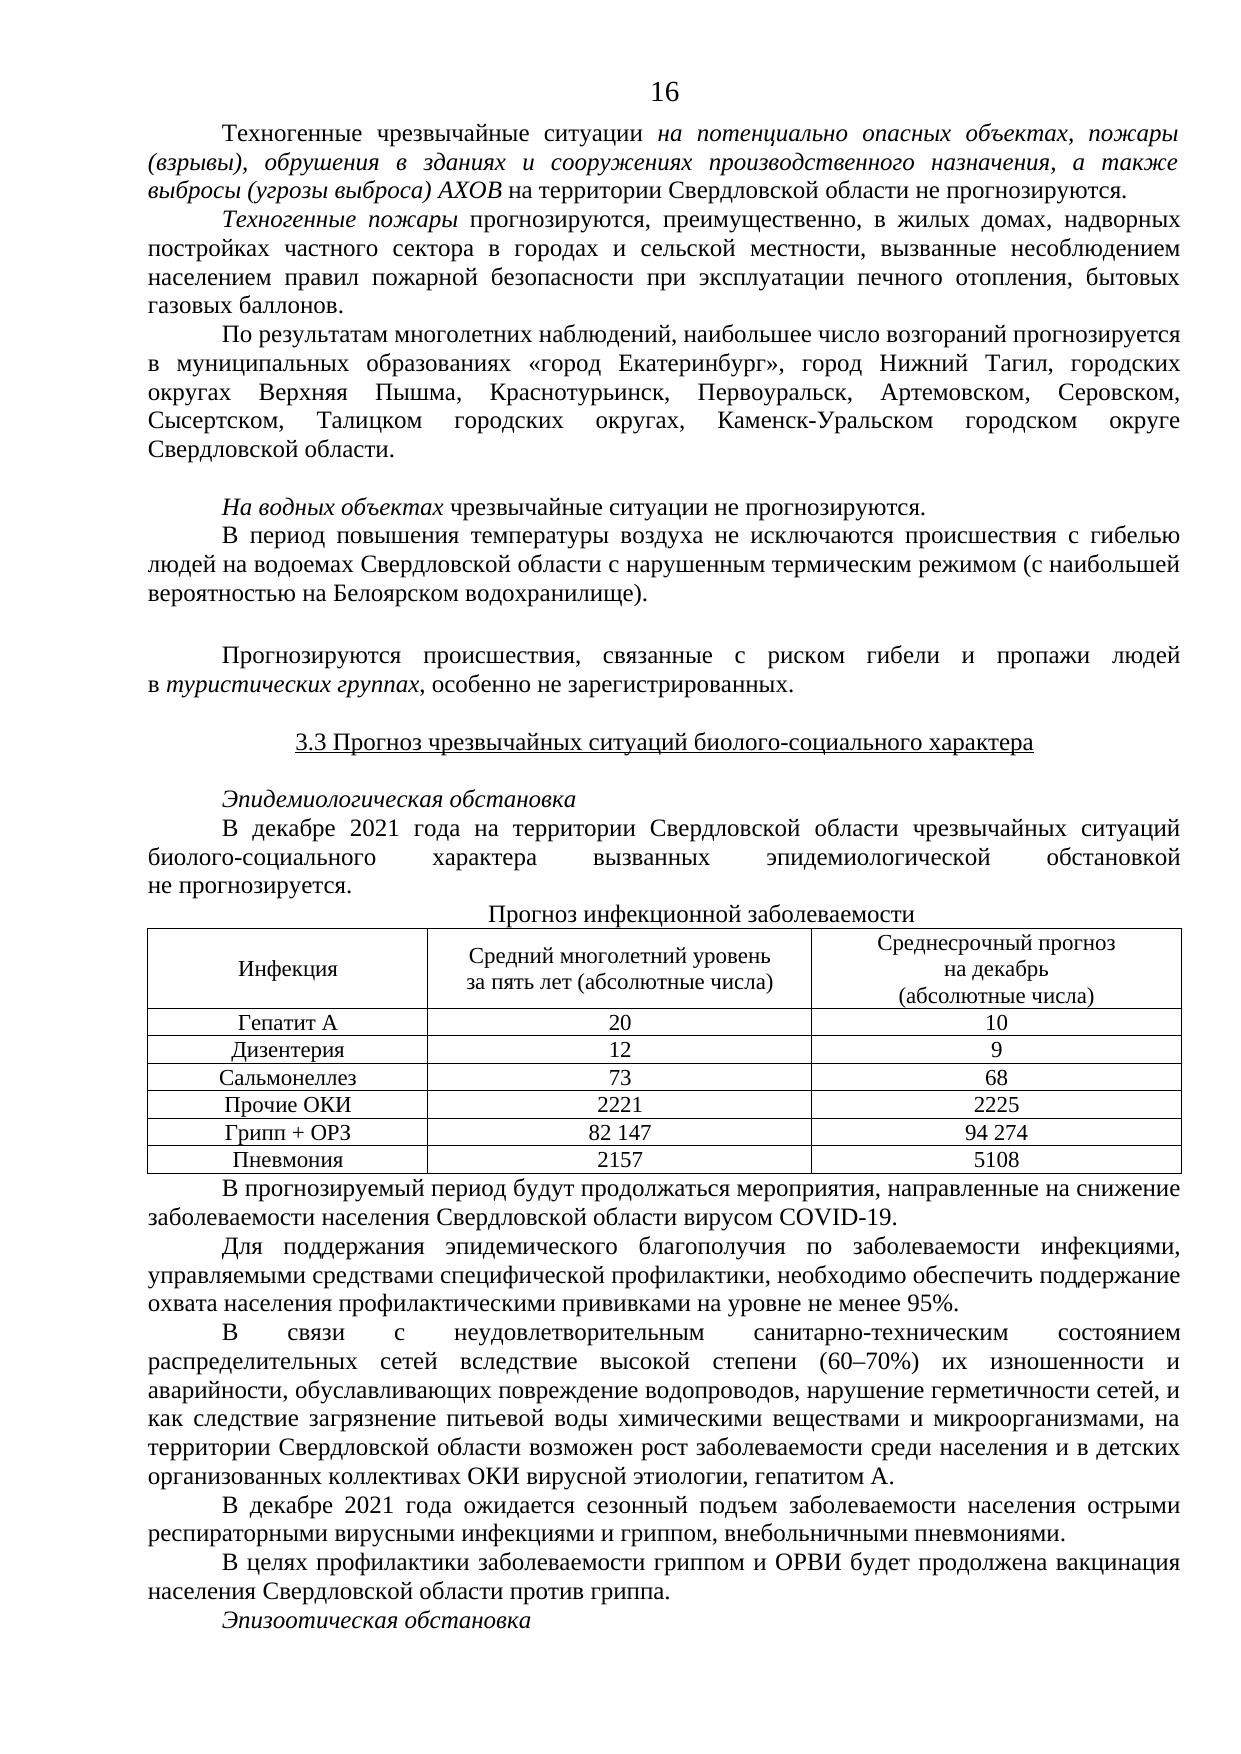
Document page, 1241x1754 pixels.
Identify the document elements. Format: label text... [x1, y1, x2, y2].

text В декабре 2021 года ожидается сезонный подъем заболеваемости населения острыми респираторными вирусными инфекциями и гриппом, внебольничными пневмониями. [148, 1490, 1181, 1547]
table_cell Дизентерия [148, 1036, 427, 1063]
table_cell 2157 [428, 1146, 811, 1172]
text В декабре 2021 года на территории Свердловской области чрезвычайных ситуаций биолого-социального характера вызванных эпидемиологической обстановкой не прогнозируется. [148, 813, 1181, 899]
text Техногенные пожары прогнозируются, преимущественно, в жилых домах, надворных постройках частного сектора в городах и сельской местности, вызванные несоблюдением населением правил пожарной безопасности при эксплуатации печного отопления, бытовых газовых баллонов. [148, 204, 1181, 319]
table_cell Грипп + ОРЗ [148, 1119, 427, 1145]
table_cell 94 274 [812, 1119, 1181, 1145]
table_cell 68 [812, 1064, 1181, 1090]
table_cell 2225 [812, 1091, 1181, 1118]
table_header Среднесрочный прогноз на декабрь (абсолютные числа) [812, 929, 1181, 1008]
table_header Средний многолетний уровень за пять лет (абсолютные числа) [428, 929, 811, 1008]
table_cell 5108 [812, 1146, 1181, 1172]
table_cell 20 [428, 1009, 811, 1035]
table_cell Сальмонеллез [148, 1064, 427, 1090]
table_cell 2221 [428, 1091, 811, 1118]
table_cell Прочие ОКИ [148, 1091, 427, 1118]
table_cell 82 147 [428, 1119, 811, 1145]
table_cell Гепатит А [148, 1009, 427, 1035]
text Техногенные чрезвычайные ситуации на потенциально опасных объектах, пожары (взрывы), обрушения в зданиях и сооружениях производственного назначения, а также выбросы (угрозы выброса) АХОВ на территории Свердловской области не прогнозируются. [148, 118, 1181, 204]
text На водных объектах чрезвычайные ситуации не прогнозируются. [148, 492, 1181, 521]
text В период повышения температуры воздуха не исключаются происшествия с гибелью людей на водоемах Свердловской области с нарушенным термическим режимом (с наибольшей вероятностью на Белоярском водохранилище). [148, 521, 1181, 607]
text Прогнозируются происшествия, связанные с риском гибели и пропажи людей в туристических группах, особенно не зарегистрированных. [148, 640, 1181, 698]
text По результатам многолетних наблюдений, наибольшее число возгораний прогнозируется в муниципальных образованиях «город Екатеринбург», город Нижний Тагил, городских округах Верхняя Пышма, Краснотурьинск, Первоуральск, Артемовском, Серовском, Сысертском, Талицком городских округах, Каменск-Уральском городском округе Свердловской области. [148, 319, 1181, 463]
table_cell 73 [428, 1064, 811, 1090]
table_cell Пневмония [148, 1146, 427, 1172]
text Эпидемиологическая обстановка [148, 784, 1181, 813]
text Для поддержания эпидемического благополучия по заболеваемости инфекциями, управляемыми средствами специфической профилактики, необходимо обеспечить поддержание охвата населения профилактическими прививками на уровне не менее 95%. [148, 1231, 1181, 1317]
text Эпизоотическая обстановка [148, 1605, 1181, 1633]
text Прогноз инфекционной заболеваемости [148, 899, 1181, 928]
table_cell 10 [812, 1009, 1181, 1035]
table_cell 12 [428, 1036, 811, 1063]
text В целях профилактики заболеваемости гриппом и ОРВИ будет продолжена вакцинация населения Свердловской области против гриппа. [148, 1547, 1181, 1605]
text В прогнозируемый период будут продолжаться мероприятия, направленные на снижение заболеваемости населения Свердловской области вирусом COVID-19. [148, 1174, 1181, 1231]
table_cell 9 [812, 1036, 1181, 1063]
text 3.3 Прогноз чрезвычайных ситуаций биолого-социального характера [148, 727, 1181, 755]
table_header Инфекция [148, 929, 427, 1008]
text В связи с неудовлетворительным санитарно-техническим состоянием распределительных сетей вследствие высокой степени (60–70%) их изношенности и аварийности, обуславливающих повреждение водопроводов, нарушение герметичности сетей, и как следствие загрязнение питьевой воды химическими веществами и микроорганизмами, на территории Свердловской области возможен рост заболеваемости среди населения и в детских организованных коллективах ОКИ вирусной этиологии, гепатитом А. [148, 1317, 1181, 1490]
